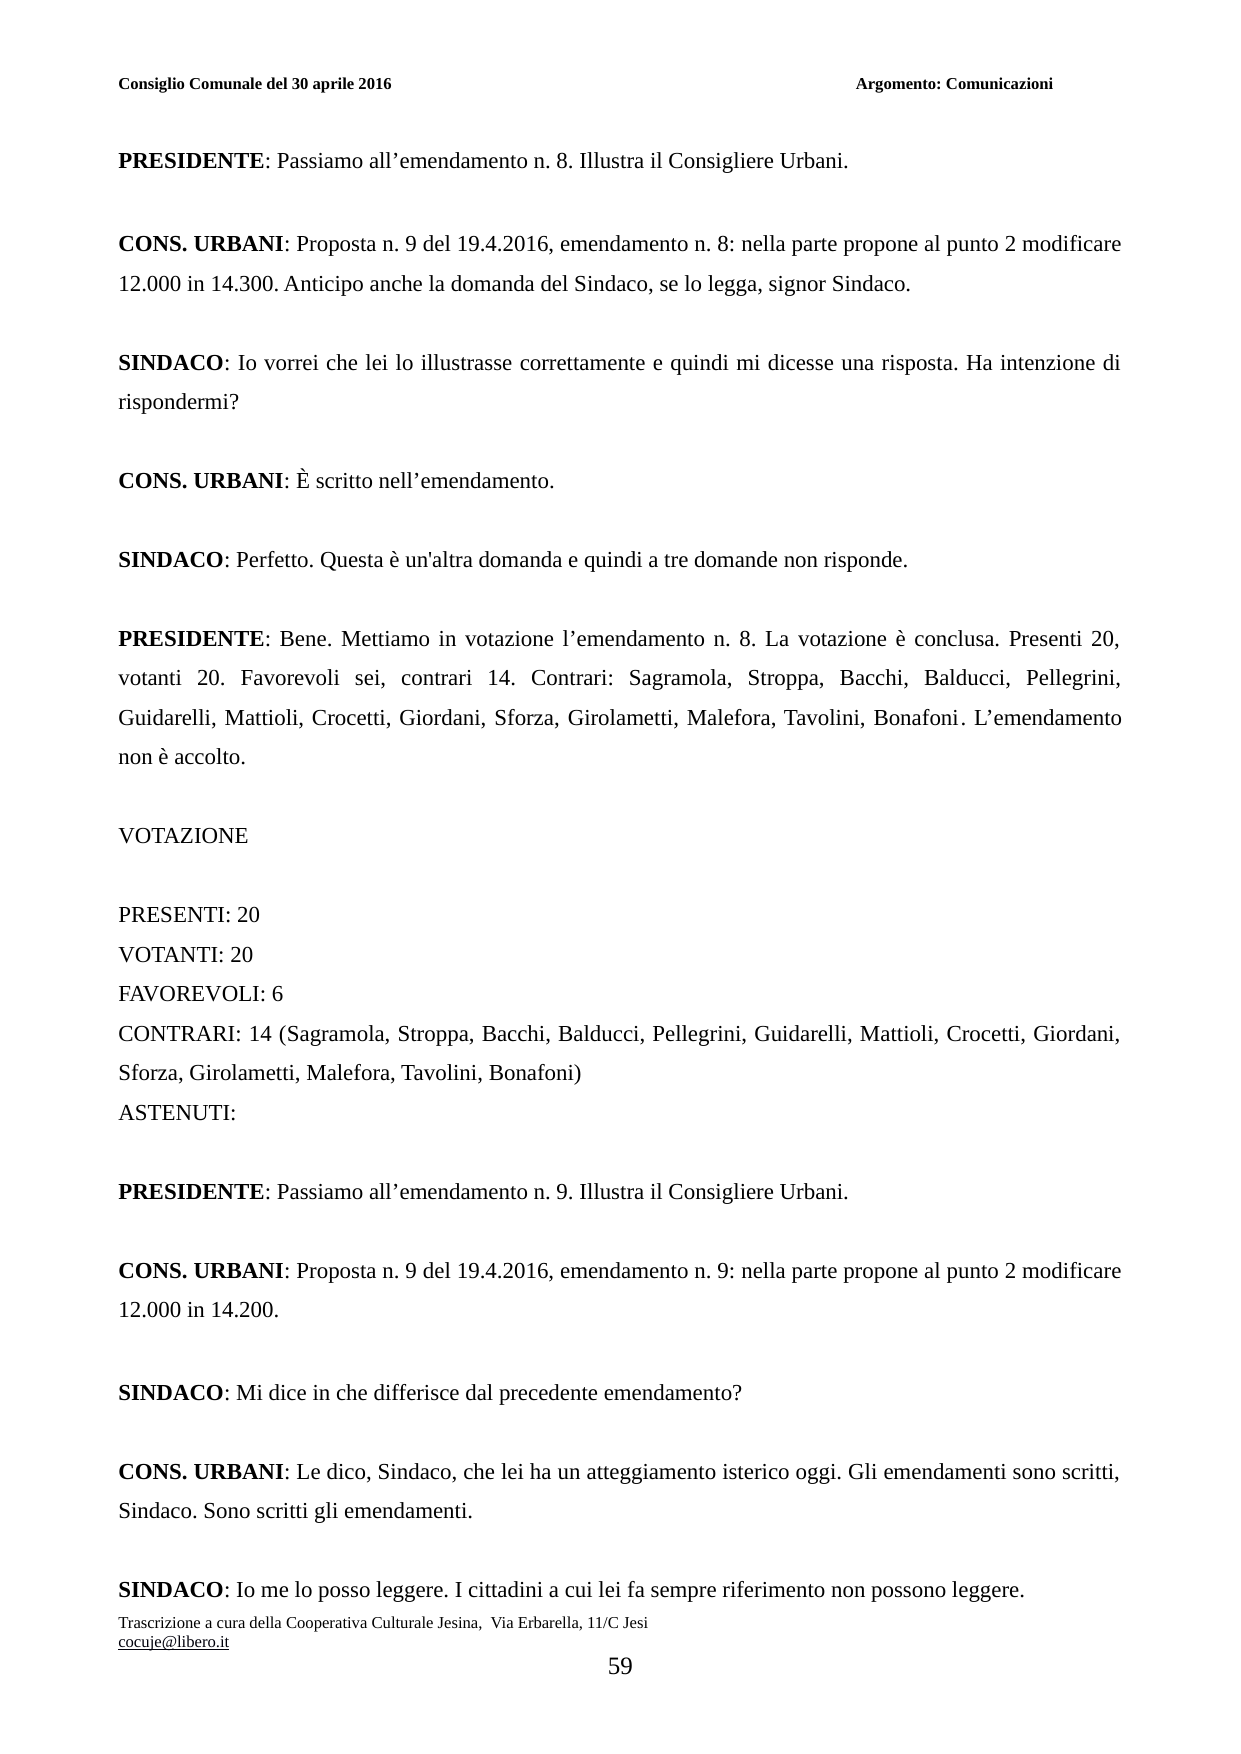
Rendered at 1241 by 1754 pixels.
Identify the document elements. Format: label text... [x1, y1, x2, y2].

text SINDACO: Io me lo posso leggere. I cittadini a cui lei fa sempre riferimento non possono leggere. [118, 1576, 1122, 1602]
text CONTRARI: 14 (Sagramola, Stroppa, Bacchi, Balducci, Pellegrini, Guidarelli, Mattioli, Crocetti, Giordani, Sforza, Girolametti, Malefora, Tavolini, Bonafoni) [118, 1020, 1122, 1086]
text ASTENUTI: [118, 1099, 1122, 1125]
text PRESIDENTE: Passiamo all’emendamento n. 9. Illustra il Consigliere Urbani. [118, 1178, 1122, 1204]
text PRESIDENTE: Passiamo all’emendamento n. 8. Illustra il Consigliere Urbani. [118, 148, 1122, 174]
text CONS. URBANI: È scritto nell’emendamento. [118, 467, 1122, 493]
text SINDACO: Perfetto. Questa è un'altra domanda e quindi a tre domande non risponde. [118, 546, 1122, 572]
text VOTAZIONE [118, 822, 1122, 849]
text PRESENTI: 20 [118, 901, 1122, 928]
text CONS. URBANI: Proposta n. 9 del 19.4.2016, emendamento n. 8: nella parte propone al punto 2 modificare 12.000 in 14.300. Anticipo anche la domanda del Sindaco, se lo legga, signor Sindaco. [118, 230, 1122, 296]
text PRESIDENTE: Bene. Mettiamo in votazione l’emendamento n. 8. La votazione è conclusa. Presenti 20, votanti 20. Favorevoli sei, contrari 14. Contrari: Sagramola, Stroppa, Bacchi, Balducci, Pellegrini, Guidarelli, Mattioli, Crocetti, Giordani, Sforza, Girolametti, Malefora, Tavolini, Bonafoni. L’emendamento non è accolto. [118, 625, 1122, 770]
text SINDACO: Io vorrei che lei lo illustrasse correttamente e quindi mi dicesse una risposta. Ha intenzione di rispondermi? [118, 349, 1122, 414]
text CONS. URBANI: Le dico, Sindaco, che lei ha un atteggiamento isterico oggi. Gli emendamenti sono scritti, Sindaco. Sono scritti gli emendamenti. [118, 1458, 1122, 1523]
text VOTANTI: 20 [118, 941, 1122, 967]
text SINDACO: Mi dice in che differisce dal precedente emendamento? [118, 1379, 1122, 1405]
text FAVOREVOLI: 6 [118, 980, 1122, 1007]
text CONS. URBANI: Proposta n. 9 del 19.4.2016, emendamento n. 9: nella parte propone al punto 2 modificare 12.000 in 14.200. [118, 1257, 1122, 1322]
